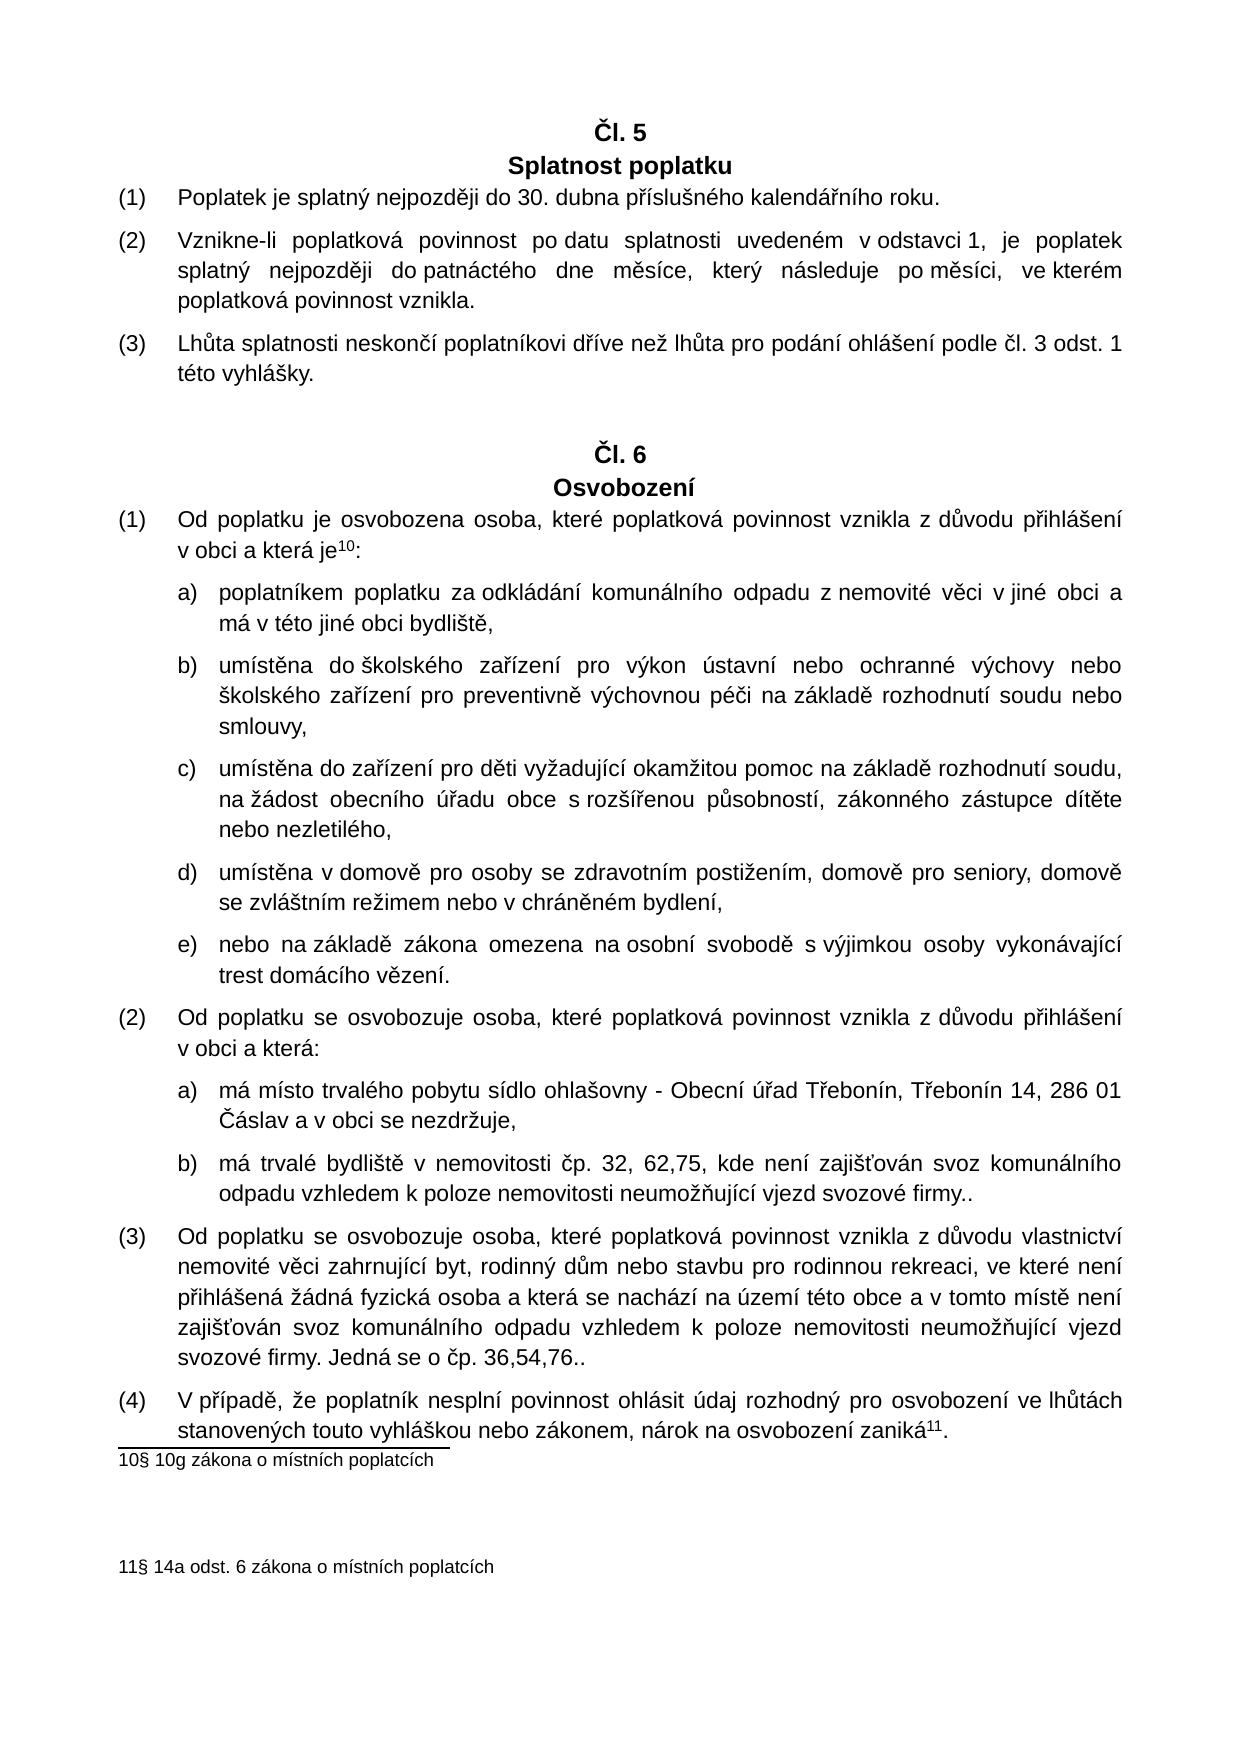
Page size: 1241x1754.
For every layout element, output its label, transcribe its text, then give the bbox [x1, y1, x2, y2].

list Od poplatku se osvobozuje osoba, které poplatková povinnost vznikla z důvodu přihlášení v obci a která: [118, 1004, 1122, 1061]
subtitle Čl. 6 Osvobození [118, 440, 1122, 502]
list Poplatek je splatný nejpozději do 30. dubna příslušného kalendářního roku. [118, 184, 1122, 211]
list V případě, že poplatník nesplní povinnost ohlásit údaj rozhodný pro osvobození ve lhůtách stanovených touto vyhláškou nebo zákonem, nárok na osvobození zaniká. [118, 1387, 1122, 1443]
list § 14a odst. 6 zákona o místních poplatcích [118, 1556, 1122, 1578]
subtitle Čl. 5 Splatnost poplatku [118, 118, 1122, 180]
list § 10g zákona o místních poplatcích [118, 1448, 1122, 1470]
list umístěna v domově pro osoby se zdravotním postižením, domově pro seniory, domově se zvláštním režimem nebo v chráněném bydlení, [177, 858, 1122, 915]
list Od poplatku je osvobozena osoba, které poplatková povinnost vznikla z důvodu přihlášení v obci a která je: [118, 506, 1122, 563]
list Od poplatku se osvobozuje osoba, které poplatková povinnost vznikla z důvodu vlastnictví nemovité věci zahrnující byt, rodinný dům nebo stavbu pro rodinnou rekreaci, ve které není přihlášená žádná fyzická osoba a která se nachází na území této obce a v tomto místě není zajišťován svoz komunálního odpadu vzhledem k poloze nemovitosti neumožňující vjezd svozové firmy. Jedná se o čp. 36,54,76.. [118, 1223, 1122, 1370]
list poplatníkem poplatku za odkládání komunálního odpadu z nemovité věci v jiné obci a má v této jiné obci bydliště, [177, 579, 1122, 636]
list má místo trvalého pobytu sídlo ohlašovny - Obecní úřad Třebonín, Třebonín 14, 286 01 Čáslav a v obci se nezdržuje, [177, 1077, 1122, 1134]
list Lhůta splatnosti neskončí poplatníkovi dříve než lhůta pro podání ohlášení podle čl. 3 odst. 1 této vyhlášky. [118, 330, 1122, 387]
list nebo na základě zákona omezena na osobní svobodě s výjimkou osoby vykonávající trest domácího vězení. [177, 931, 1122, 988]
list umístěna do školského zařízení pro výkon ústavní nebo ochranné výchovy nebo školského zařízení pro preventivně výchovnou péči na základě rozhodnutí soudu nebo smlouvy, [177, 652, 1122, 739]
list má trvalé bydliště v nemovitosti čp. 32, 62,75, kde není zajišťován svoz komunálního odpadu vzhledem k poloze nemovitosti neumožňující vjezd svozové firmy.. [177, 1150, 1122, 1207]
list umístěna do zařízení pro děti vyžadující okamžitou pomoc na základě rozhodnutí soudu, na žádost obecního úřadu obce s rozšířenou působností, zákonného zástupce dítěte nebo nezletilého, [177, 755, 1122, 842]
list Vznikne-li poplatková povinnost po datu splatnosti uvedeném v odstavci 1, je poplatek splatný nejpozději do patnáctého dne měsíce, který následuje po měsíci, ve kterém poplatková povinnost vznikla. [118, 227, 1122, 314]
